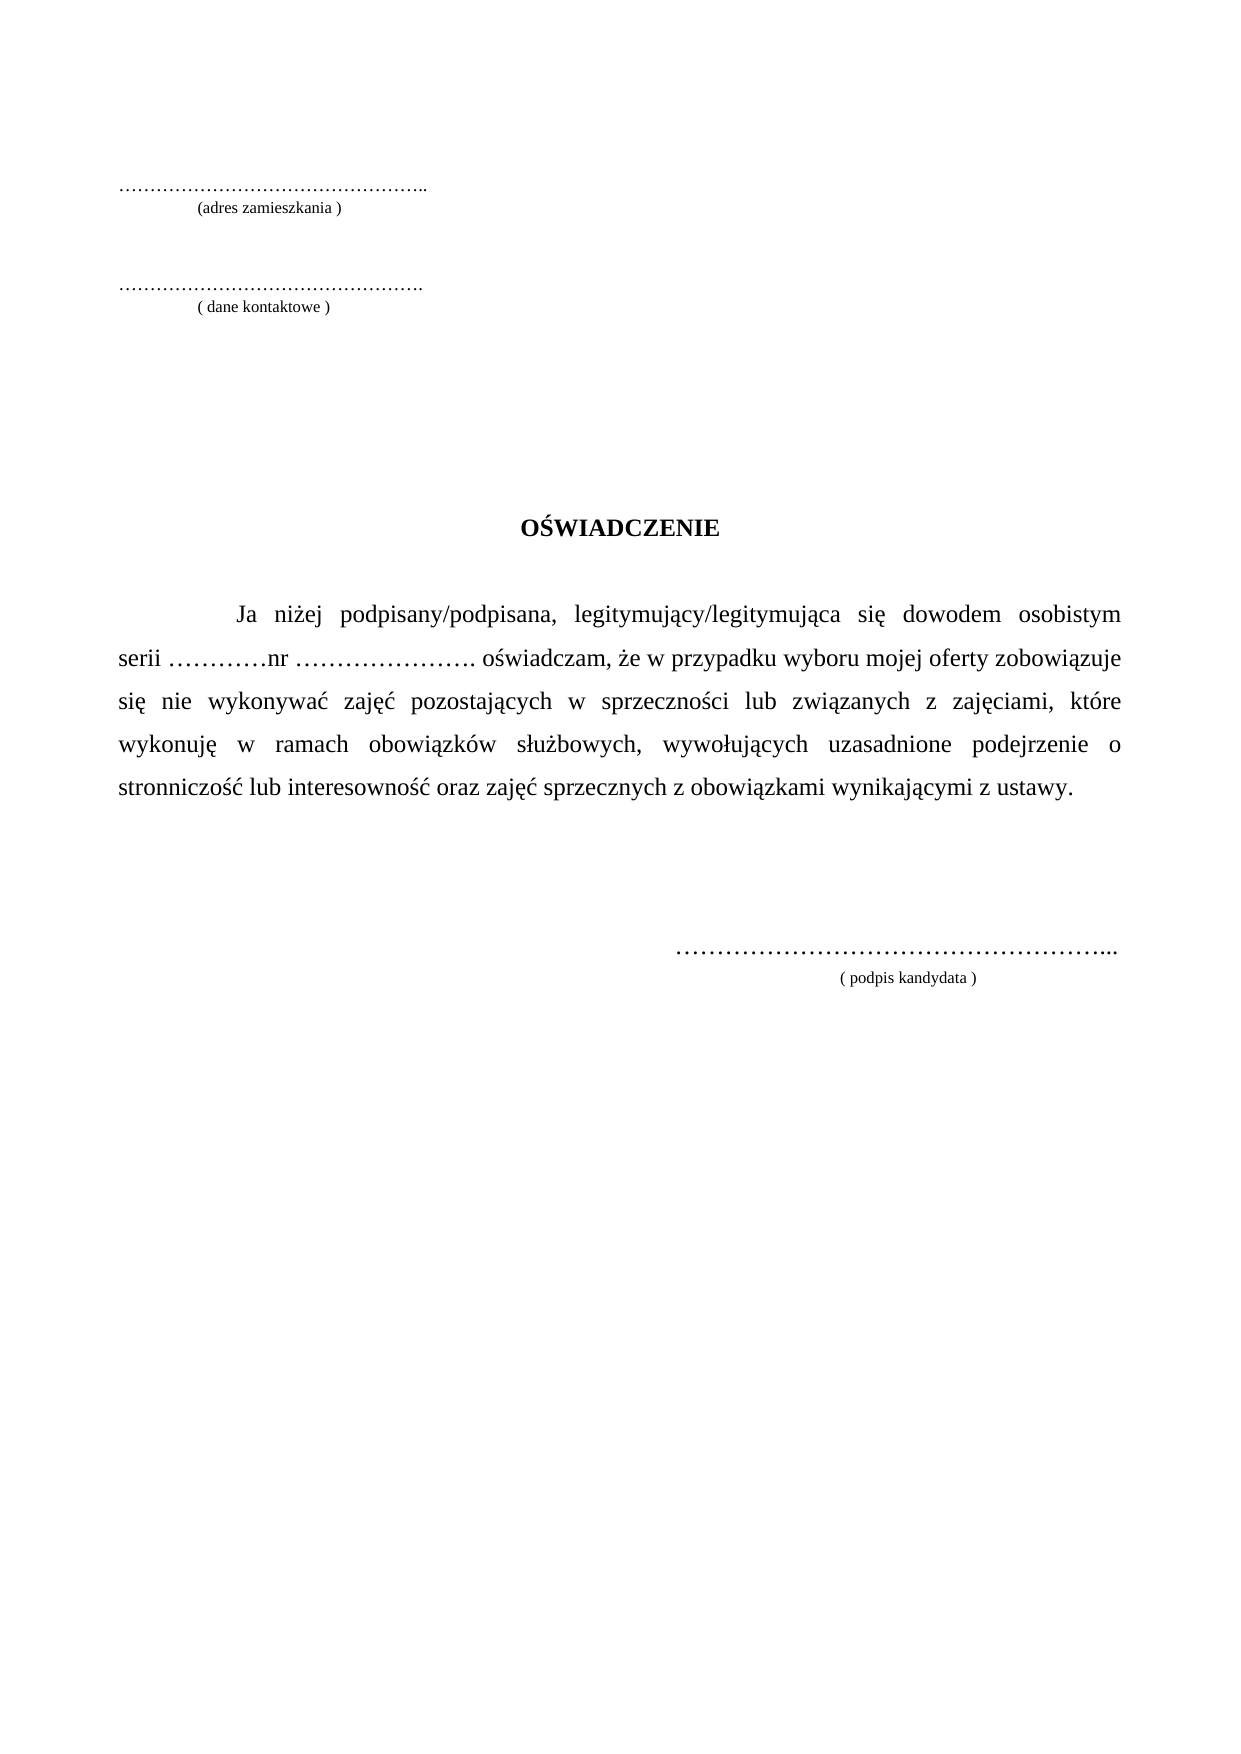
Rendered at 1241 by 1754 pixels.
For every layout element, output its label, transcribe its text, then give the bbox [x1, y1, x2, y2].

text ……………………………………………... [118, 931, 1122, 960]
text ………………………………………….. [118, 174, 1122, 196]
text Ja niżej podpisany/podpisana, legitymujący/legitymująca się dowodem osobistym serii …………nr …………………. oświadczam, że w przypadku wyboru mojej oferty zobowiązuje się nie wykonywać zajęć pozostających w sprzeczności lub związanych z zajęciami, które wykonuję w ramach obowiązków służbowych, wywołujących uzasadnione podejrzenie o stronniczość lub interesowność oraz zajęć sprzecznych z obowiązkami wynikającymi z ustawy. [118, 599, 1122, 801]
text ( dane kontaktowe ) [118, 295, 1122, 316]
text OŚWIADCZENIE [118, 513, 1122, 541]
text ( podpis kandydata ) [118, 960, 1122, 989]
text …………………………………………. [118, 273, 1122, 295]
text (adres zamieszkania ) [118, 196, 1122, 217]
